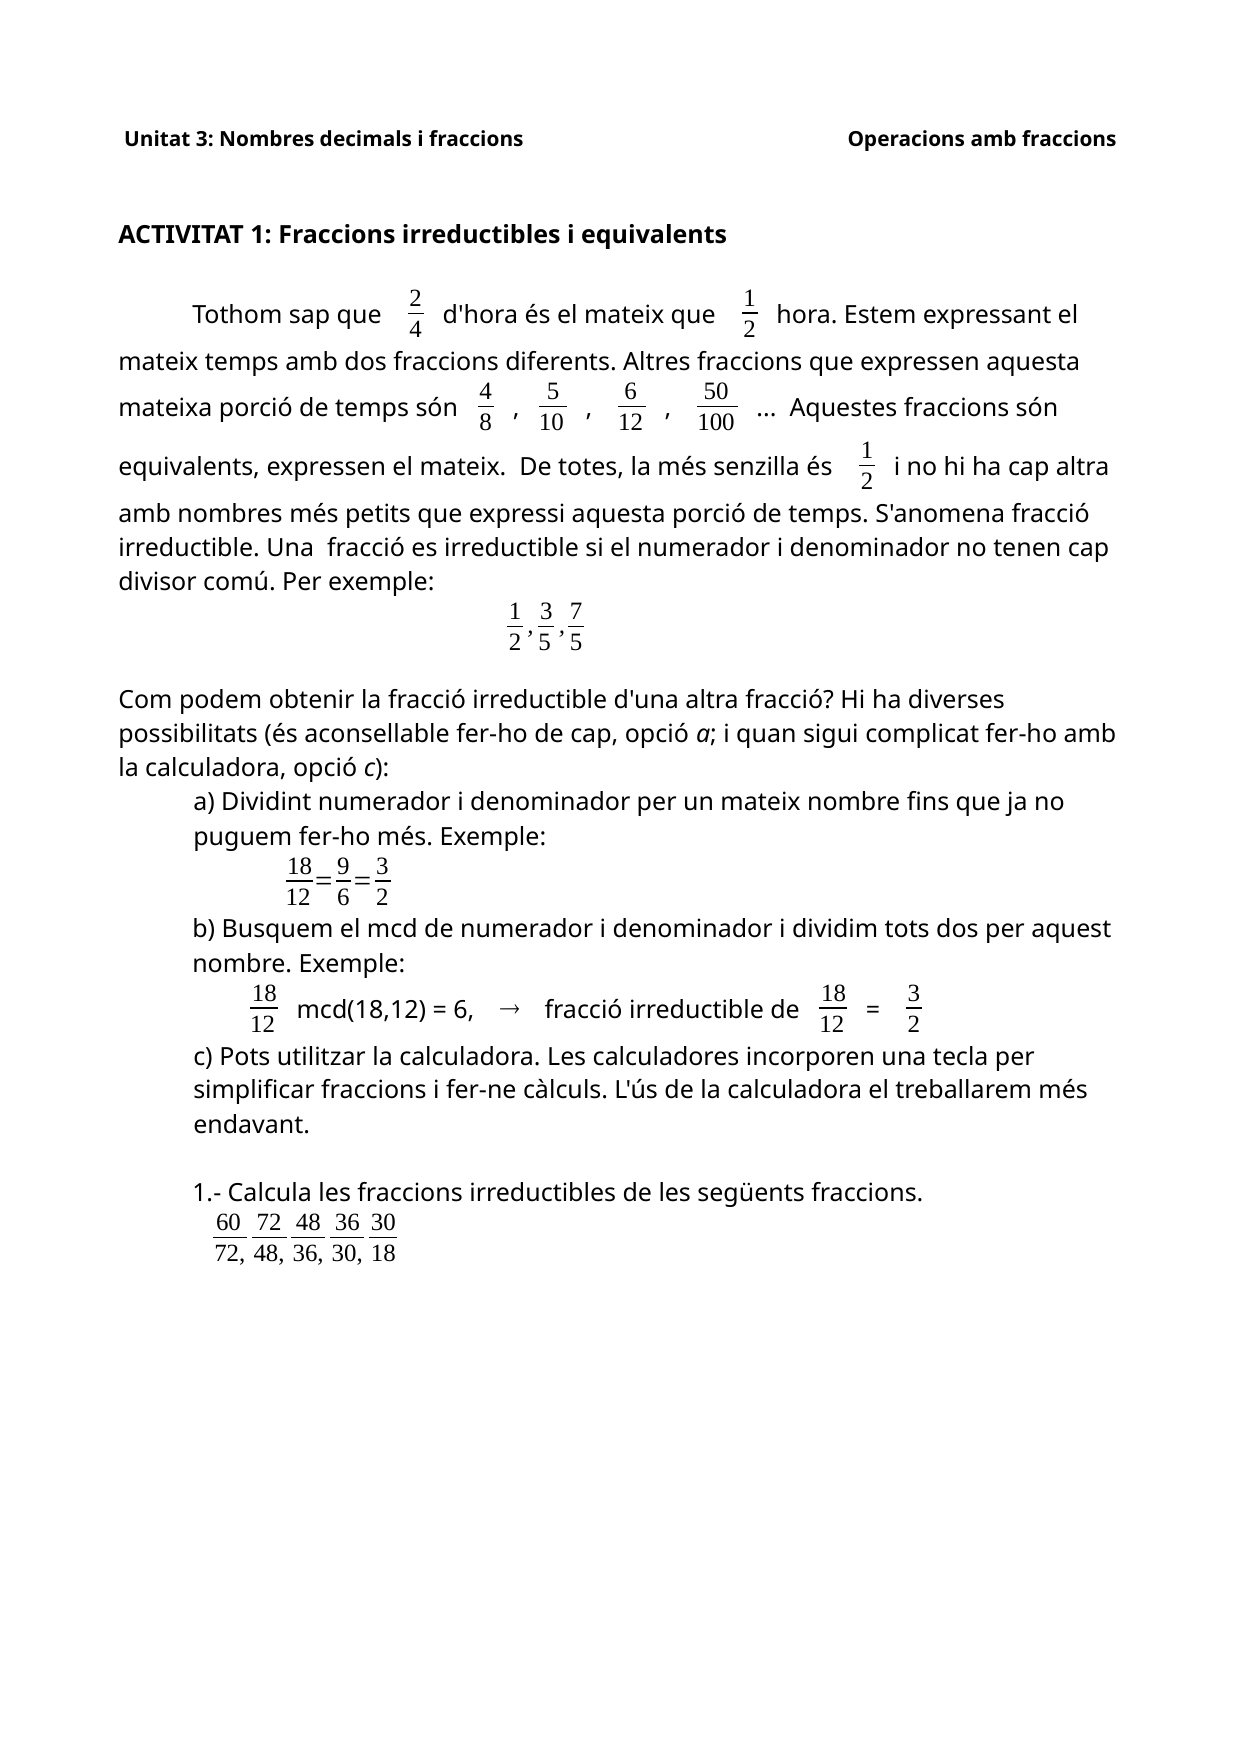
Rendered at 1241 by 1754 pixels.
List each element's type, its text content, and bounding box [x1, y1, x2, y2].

text ACTIVITAT 1: Fraccions irreductibles i equivalents [118, 216, 1122, 250]
list a) Dividint numerador i denominador per un mateix nombre fins que ja no puguem fer-ho més. Exemple: [156, 784, 1122, 852]
text Tothom sap que d'hora és el mateix que hora. Estem expressant el mateix temps amb dos fraccions diferents. Altres fraccions que expressen aquesta mateixa porció de temps són,, , ... Aquestes fraccions són equivalents, expressen el mateix. De totes, la més senzilla és i no hi ha cap altra amb nombres més petits que expressi aquesta porció de temps. S'anomena fracció irreductible. Una fracció es irreductible si el numerador i denominador no tenen cap divisor comú. Per exemple: [118, 284, 1122, 597]
list mcd(18,12) = 6, fracció irreductible de= [193, 979, 1122, 1038]
text 1.- Calcula les fraccions irreductibles de les següents fraccions. [118, 1174, 1122, 1208]
list c) Pots utilitzar la calculadora. Les calculadores incorporen una tecla per simplificar fraccions i fer-ne càlculs. L'ús de la calculadora el treballarem més endavant. [156, 1038, 1122, 1140]
text Com podem obtenir la fracció irreductible d'una altra fracció? Hi ha diverses possibilitats (és aconsellable fer-ho de cap, opció a; i quan sigui complicat fer-ho amb la calculadora, opció c): [118, 682, 1122, 784]
text b) Busquem el mcd de numerador i denominador i dividim tots dos per aquest nombre. Exemple: [192, 911, 1122, 979]
